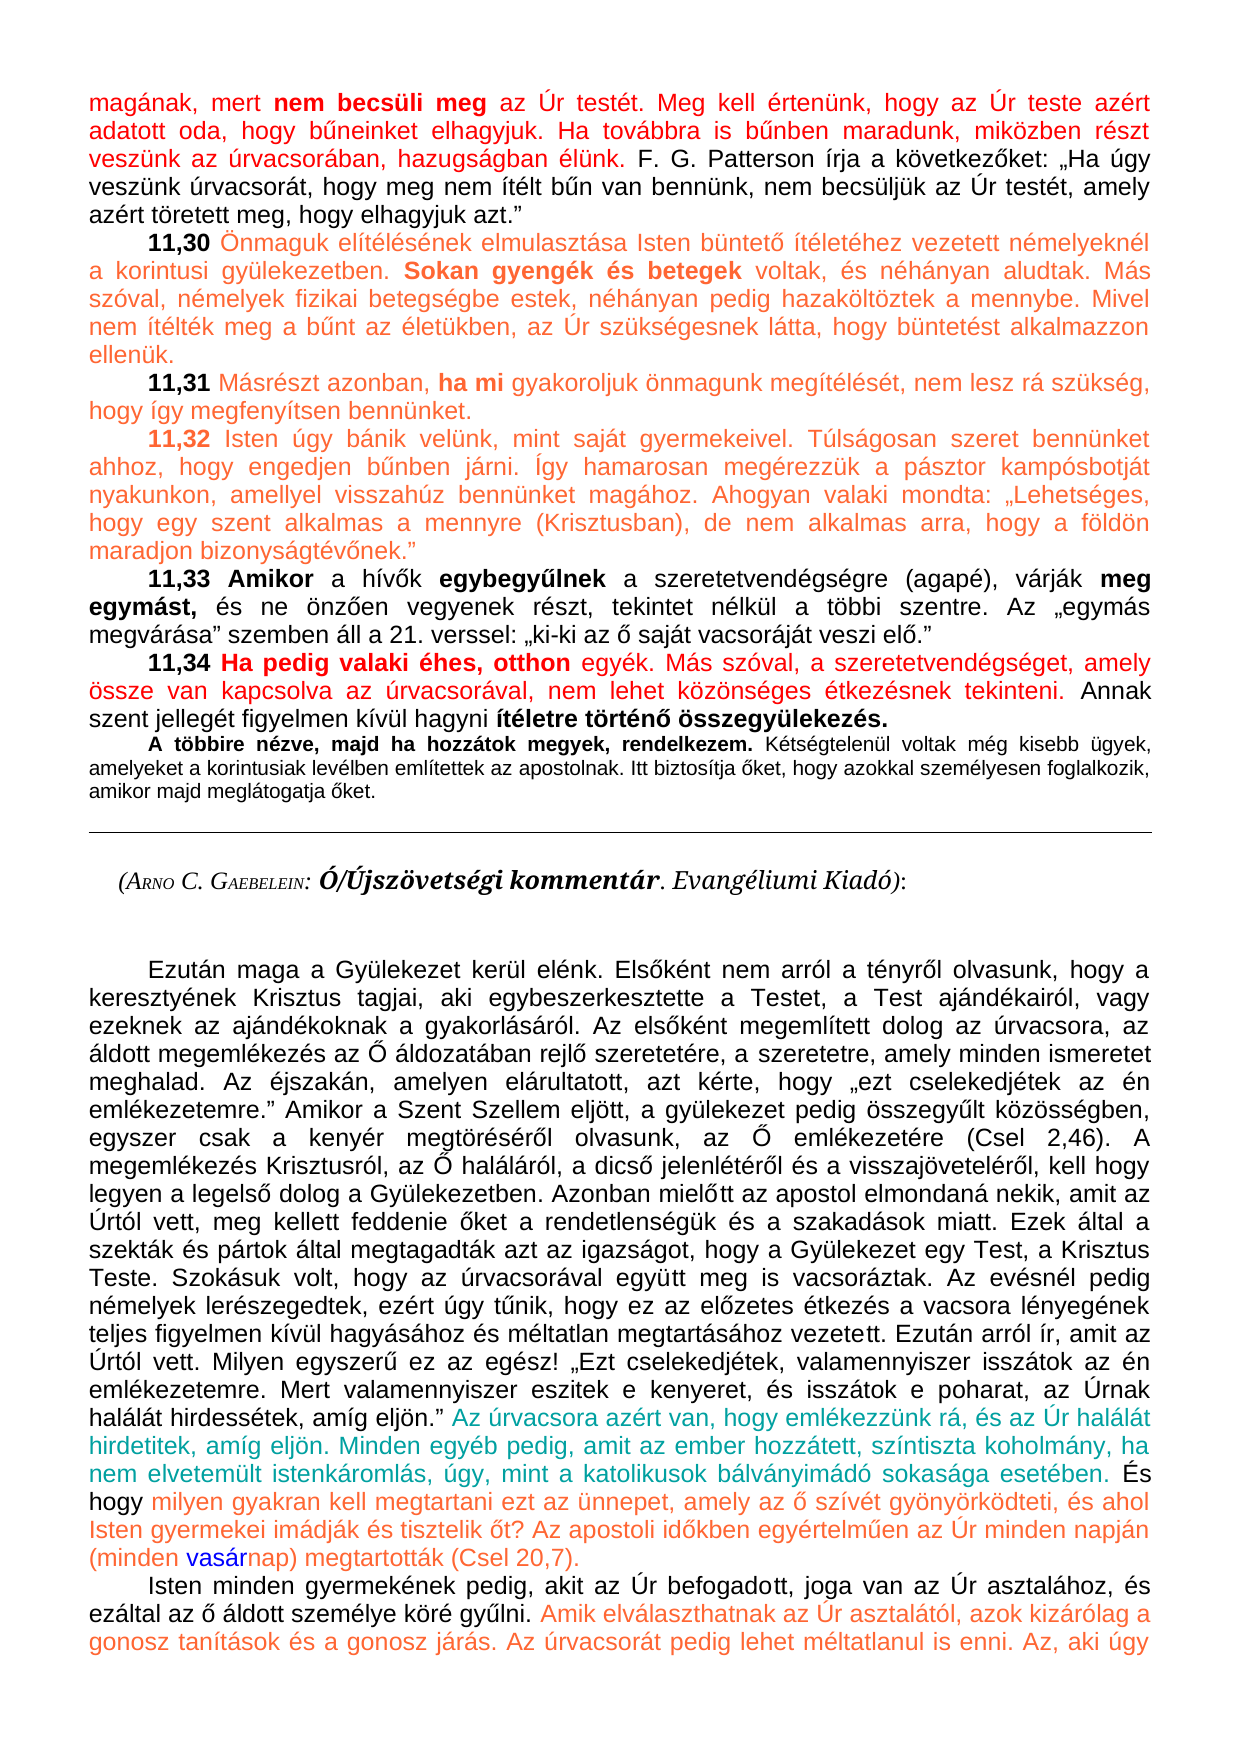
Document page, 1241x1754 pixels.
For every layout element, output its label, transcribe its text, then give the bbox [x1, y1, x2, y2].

text 11,30 Önmaguk elítélésének elmulasztása Isten büntető ítéletéhez vezetett némelyeknél a korintusi gyülekezetben. Sokan gyengék és betegek voltak, és néhányan aludtak. Más szóval, némelyek fizikai betegségbe estek, néhányan pedig hazaköltöztek a mennybe. Mivel nem ítélték meg a bűnt az életükben, az Úr szükségesnek látta, hogy büntetést alkalmazzon ellenük. [88, 229, 1152, 369]
text A többire nézve, majd ha hozzátok megyek, rendelkezem. Kétségtelenül voltak még kisebb ügyek, amelyeket a korintusiak levélben említettek az apostolnak. Itt biztosítja őket, hogy azokkal személyesen foglalkozik, amikor majd meglátogatja őket. [88, 733, 1152, 803]
text (Arno C. Gaebelein: Ó/Újszövetségi kommentár. Evangéliumi Kiadó): [88, 833, 1152, 926]
text Ezután maga a Gyülekezet kerül elénk. Elsőként nem arról a tényről olvasunk, hogy a keresztyének Krisztus tagjai, aki egybeszerkesztette a Testet, a Test ajándékairól, vagy ezeknek az ajándékoknak a gyakorlásáról. Az elsőként megemlített dolog az úrvacsora, az áldott megemlékezés az Ő áldozatában rejlő szeretetére, a szeretetre, amely minden ismeretet meghalad. Az éjszakán, amelyen elárultatott, azt kérte, hogy „ezt cselekedjétek az én emlékezetemre.” Amikor a Szent Szellem eljött, a gyülekezet pedig összegyűlt közösségben, egyszer csak a kenyér megtöréséről olvasunk, az Ő emlékezetére (Csel 2,46). A megemlékezés Krisztusról, az Ő haláláról, a dicső jelenlétéről és a visszajöveteléről, kell hogy legyen a legelső dolog a Gyülekezetben. Azonban mielőtt az apostol elmondaná nekik, amit az Úrtól vett, meg kellett feddenie őket a rendetlenségük és a szakadások miatt. Ezek által a szekták és pártok által megtagadták azt az igazságot, hogy a Gyülekezet egy Test, a Krisztus Teste. Szokásuk volt, hogy az úrvacsorával együtt meg is vacsoráztak. Az evésnél pedig némelyek lerészegedtek, ezért úgy tűnik, hogy ez az előzetes étkezés a vacsora lényegének teljes figyelmen kívül hagyásához és méltatlan megtartásához vezetett. Ezután arról ír, amit az Úrtól vett. Milyen egyszerű ez az egész! „Ezt cselekedjétek, valamennyiszer isszátok az én emlékezetemre. Mert valamennyiszer eszitek e kenyeret, és isszátok e poharat, az Úrnak halálát hirdessétek, amíg eljön.” Az úrvacsora azért van, hogy emlékezzünk rá, és az Úr halálát hirdetitek, amíg eljön. Minden egyéb pedig, amit az ember hozzátett, színtiszta koholmány, ha nem elvetemült istenkáromlás, úgy, mint a katolikusok bálványimádó sokasága esetében. És hogy milyen gyakran kell megtartani ezt az ünnepet, amely az ő szívét gyönyörködteti, és ahol Isten gyermekei imádják és tisztelik őt? Az apostoli időkben egyértelműen az Úr minden napján (minden vasárnap) megtartották (Csel 20,7). [88, 956, 1152, 1572]
text 11,34 Ha pedig valaki éhes, otthon egyék. Más szóval, a szeretetvendégséget, amely össze van kapcsolva az úrvacsorával, nem lehet közönséges étkezésnek tekinteni. Annak szent jellegét figyelmen kívül hagyni ítéletre történő összegyülekezés. [88, 649, 1152, 733]
text 11,33 Amikor a hívők egybegyűlnek a szeretetvendégségre (agapé), várják meg egymást, és ne önzően vegyenek részt, tekintet nélkül a többi szentre. Az „egymás megvárása” szemben áll a 21. verssel: „ki-ki az ő saját vacsoráját veszi elő.” [88, 565, 1152, 649]
text 11,32 Isten úgy bánik velünk, mint saját gyermekeivel. Túlságosan szeret bennünket ahhoz, hogy engedjen bűnben járni. Így hamarosan megérezzük a pásztor kampósbotját nyakunkon, amellyel visszahúz bennünket magához. Ahogyan valaki mondta: „Lehetséges, hogy egy szent alkalmas a mennyre (Krisztusban), de nem alkalmas arra, hogy a földön maradjon bizonyságtévőnek.” [88, 425, 1152, 565]
text 11,31 Másrészt azonban, ha mi gyakoroljuk önmagunk megítélését, nem lesz rá szükség, hogy így megfenyítsen bennünket. [88, 369, 1152, 425]
text Isten minden gyermekének pedig, akit az Úr befogadott, joga van az Úr asztalához, és ezáltal az ő áldott személye köré gyűlni. Amik elválaszthatnak az Úr asztalától, azok kizárólag a gonosz tanítások és a gonosz járás. Az úrvacsorát pedig lehet méltatlanul is enni. Az, aki úgy [88, 1572, 1152, 1656]
text magának, mert nem becsüli meg az Úr testét. Meg kell értenünk, hogy az Úr teste azért adatott oda, hogy bűneinket elhagyjuk. Ha továbbra is bűnben maradunk, miközben részt veszünk az úrvacsorában, hazugságban élünk. F. G. Patterson írja a következőket: „Ha úgy veszünk úrvacsorát, hogy meg nem ítélt bűn van bennünk, nem becsüljük az Úr testét, amely azért töretett meg, hogy elhagyjuk azt.” [88, 88, 1152, 229]
